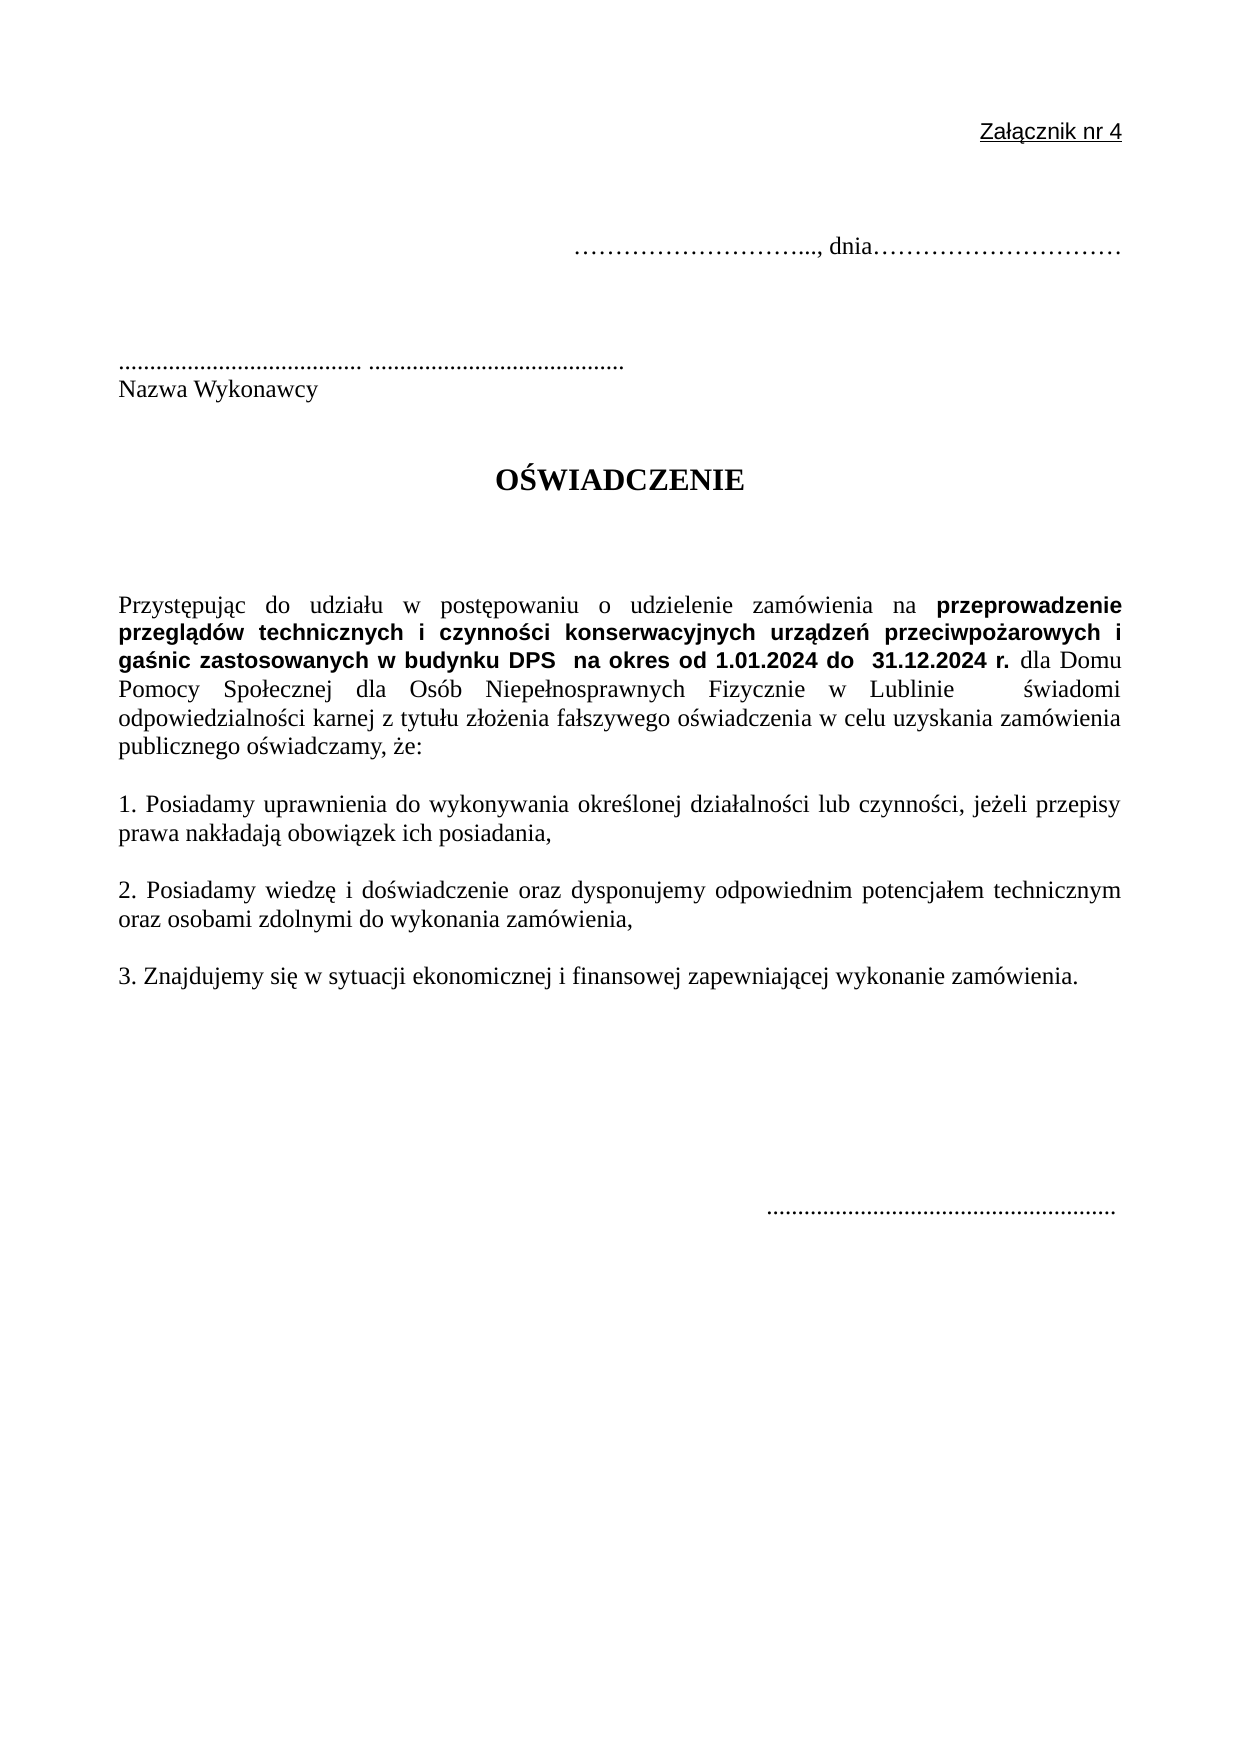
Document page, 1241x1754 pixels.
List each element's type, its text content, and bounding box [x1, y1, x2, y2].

text Przystępując do udziału w postępowaniu o udzielenie zamówienia na przeprowadzenie przeglądów technicznych i czynności konserwacyjnych urządzeń przeciwpożarowych i gaśnic zastosowanych w budynku DPS na okres od 1.01.2024 do 31.12.2024 r. dla Domu Pomocy Społecznej dla Osób Niepełnosprawnych Fizycznie w Lublinie świadomi odpowiedzialności karnej z tytułu złożenia fałszywego oświadczenia w celu uzyskania zamówienia publicznego oświadczamy, że: [118, 590, 1122, 760]
text Nazwa Wykonawcy [118, 374, 1122, 403]
text 3. Znajdujemy się w sytuacji ekonomicznej i finansowej zapewniającej wykonanie zamówienia. [118, 961, 1122, 990]
text OŚWIADCZENIE [118, 461, 1122, 497]
text 2. Posiadamy wiedzę i doświadczenie oraz dysponujemy odpowiednim potencjałem technicznym oraz osobami zdolnymi do wykonania zamówienia, [118, 875, 1122, 933]
text ………………………..., dnia………………………… [118, 231, 1122, 259]
text Załącznik nr 4 [118, 118, 1122, 144]
text ........................................................ [118, 1191, 1122, 1220]
text ....................................... ......................................... [118, 346, 1122, 374]
text 1. Posiadamy uprawnienia do wykonywania określonej działalności lub czynności, jeżeli przepisy prawa nakładają obowiązek ich posiadania, [118, 789, 1122, 846]
